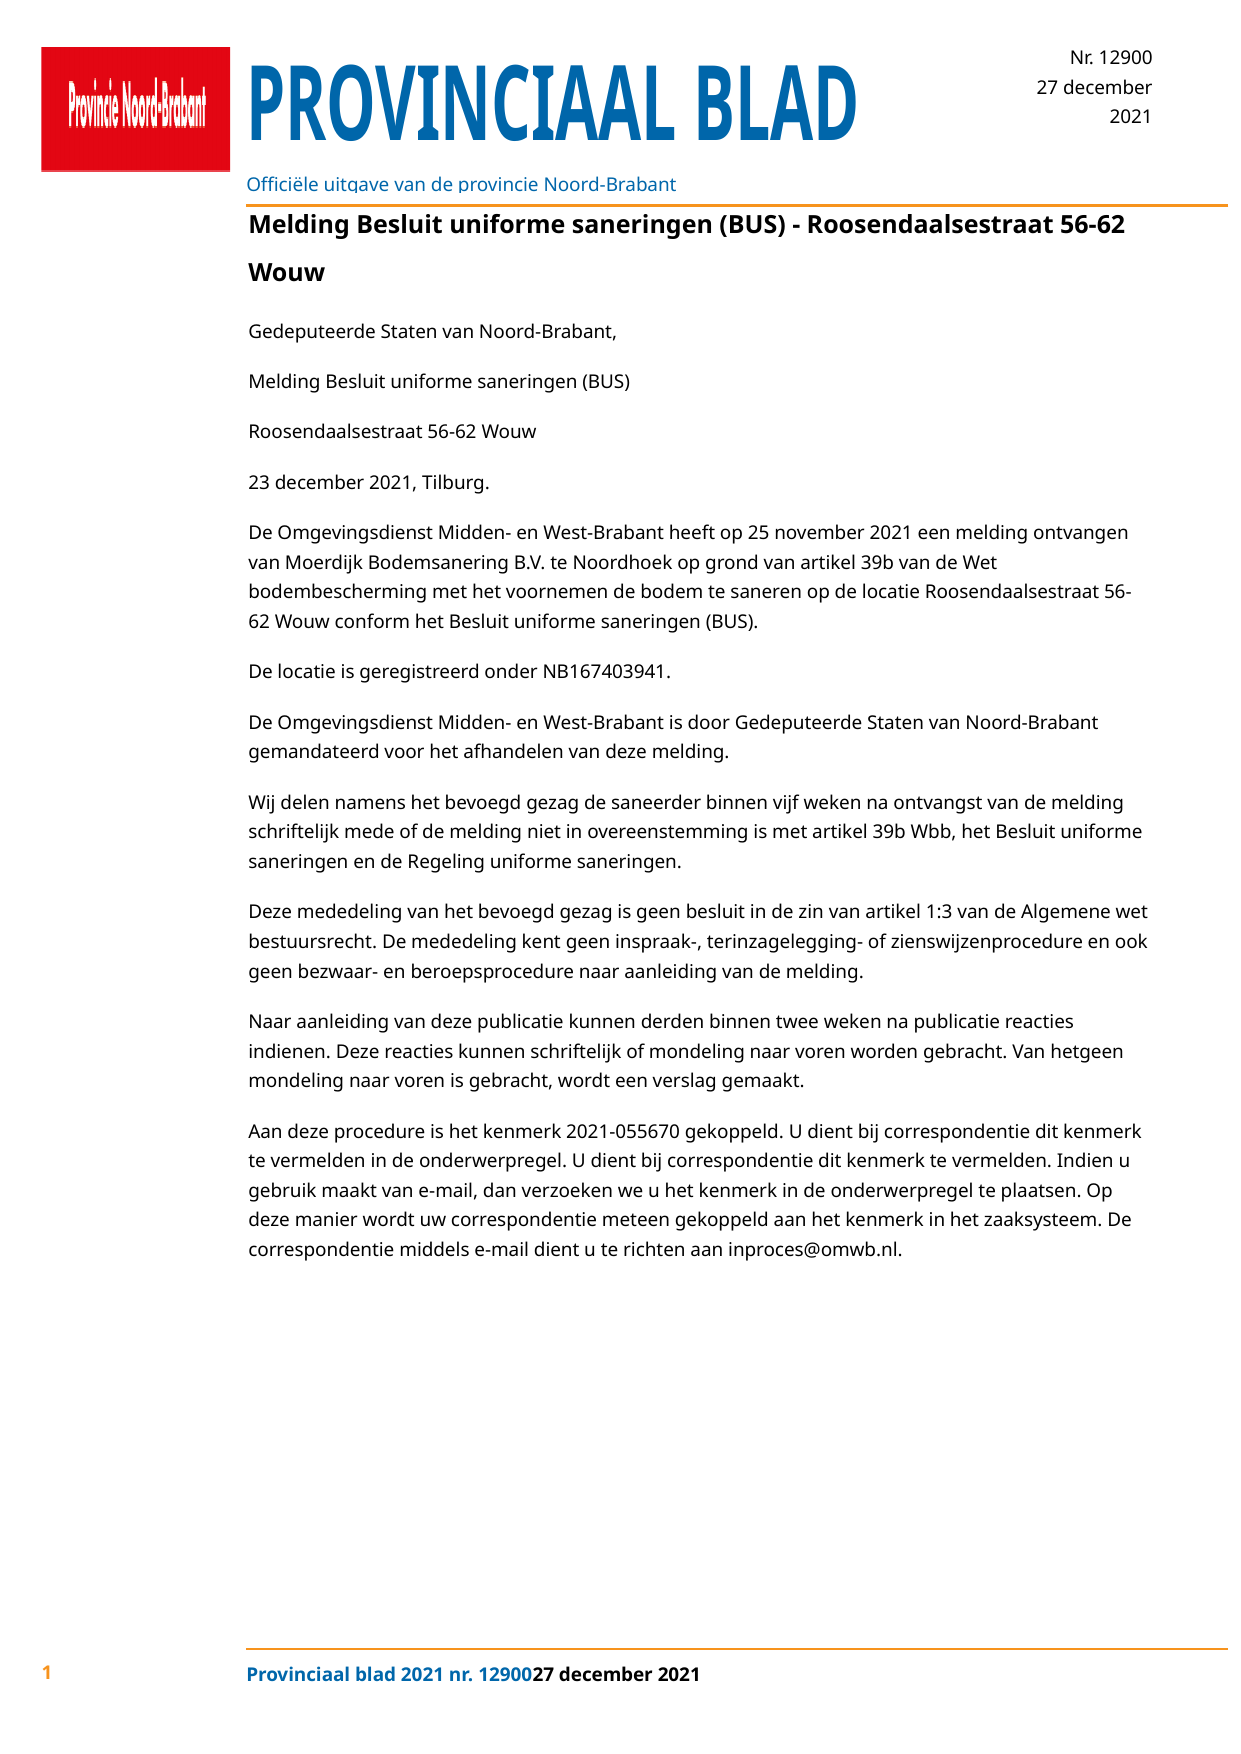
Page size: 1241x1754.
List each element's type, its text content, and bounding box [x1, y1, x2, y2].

text Wij delen namens het bevoegd gezag de saneerder binnen vijf weken na ontvangst van de melding schriftelijk mede of de melding niet in overeenstemming is met artikel 39b Wbb, het Besluit uniforme saneringen en de Regeling uniforme saneringen. [248, 789, 1152, 874]
text Aan deze procedure is het kenmerk 2021-055670 gekoppeld. U dient bij correspondentie dit kenmerk te vermelden in de onderwerpregel. U dient bij correspondentie dit kenmerk te vermelden. Indien u gebruik maakt van e-mail, dan verzoeken we u het kenmerk in de onderwerpregel te plaatsen. Op deze manier wordt uw correspondentie meteen gekoppeld aan het kenmerk in het zaaksysteem. De correspondentie middels e-mail dient u te richten aan inproces@omwb.nl. [248, 1118, 1152, 1262]
text De locatie is geregistreerd onder NB167403941. [248, 659, 1152, 684]
text De Omgevingsdienst Midden- en West-Brabant heeft op 25 november 2021 een melding ontvangen van Moerdijk Bodemsanering B.V. te Noordhoek op grond van artikel 39b van de Wet bodembescherming met het voornemen de bodem te saneren op de locatie Roosendaalsestraat 56-62 Wouw conform het Besluit uniforme saneringen (BUS). [248, 519, 1152, 634]
text Deze mededeling van het bevoegd gezag is geen besluit in de zin van artikel 1:3 van de Algemene wet bestuursrecht. De mededeling kent geen inspraak-, terinzagelegging- of zienswijzenprocedure en ook geen bezwaar- en beroepsprocedure naar aanleiding van de melding. [248, 899, 1152, 984]
text 23 december 2021, Tilburg. [248, 469, 1152, 495]
picture [41, 47, 231, 172]
text Melding Besluit uniforme saneringen (BUS) - Roosendaalsestraat 56-62 Wouw [248, 207, 1152, 288]
text Roosendaalsestraat 56-62 Wouw [248, 419, 1152, 444]
text Melding Besluit uniforme saneringen (BUS) [248, 368, 1152, 394]
text Gedeputeerde Staten van Noord-Brabant, [248, 318, 1152, 344]
text De Omgevingsdienst Midden- en West-Brabant is door Gedeputeerde Staten van Noord-Brabant gemandateerd voor het afhandelen van deze melding. [248, 709, 1152, 764]
text Naar aanleiding van deze publicatie kunnen derden binnen twee weken na publicatie reacties indienen. Deze reacties kunnen schriftelijk of mondeling naar voren worden gebracht. Van hetgeen mondeling naar voren is gebracht, wordt een verslag gemaakt. [248, 1008, 1152, 1093]
